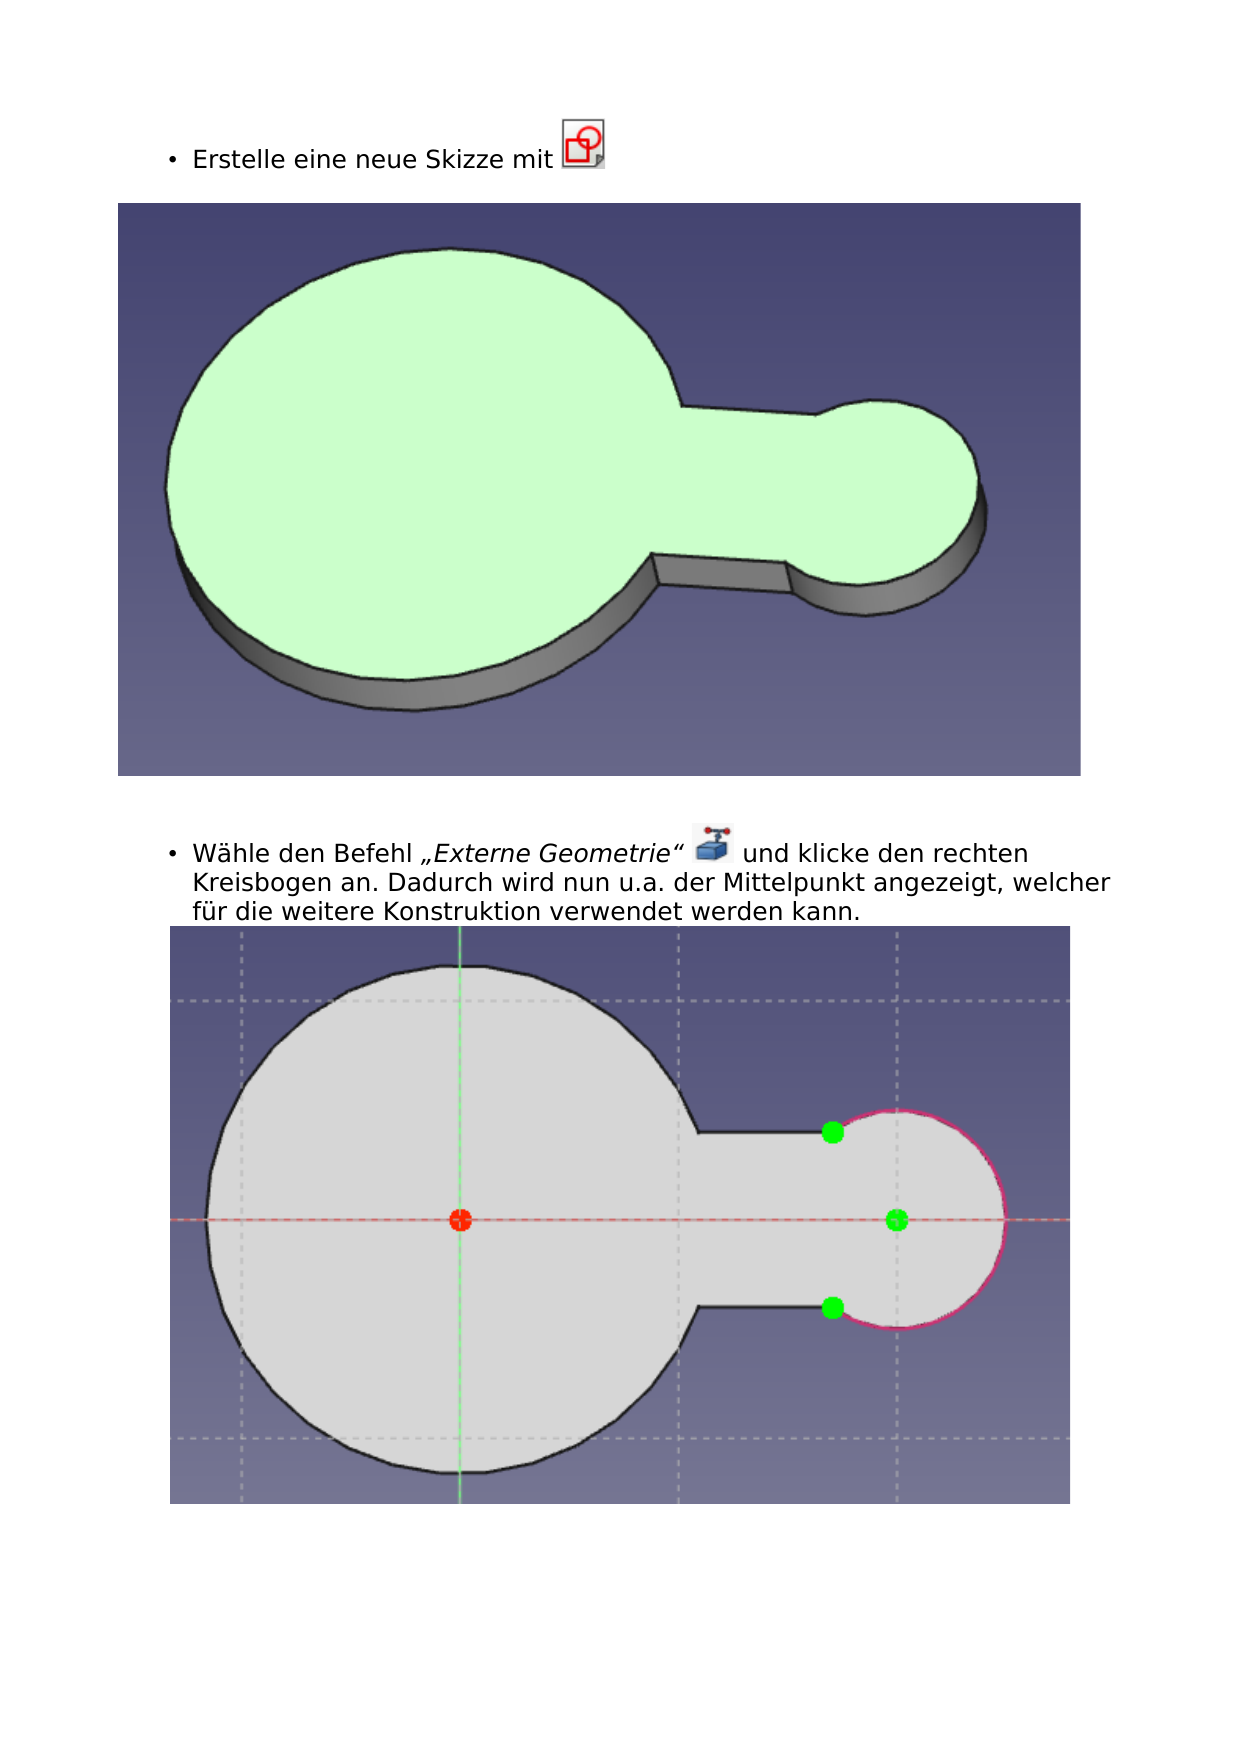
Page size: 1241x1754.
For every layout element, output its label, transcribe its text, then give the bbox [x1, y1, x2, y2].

picture [691, 823, 734, 863]
list Wähle den Befehl „Externe Geometrie“ und klicke den rechten Kreisbogen an. Dadurch wird nun u.a. der Mittelpunkt angezeigt, welcher für die weitere Konstruktion verwendet werden kann. [177, 823, 1122, 927]
picture [170, 926, 1071, 1504]
picture [561, 118, 605, 169]
picture [118, 203, 1081, 776]
list Erstelle eine neue Skizze mit [177, 118, 1122, 174]
